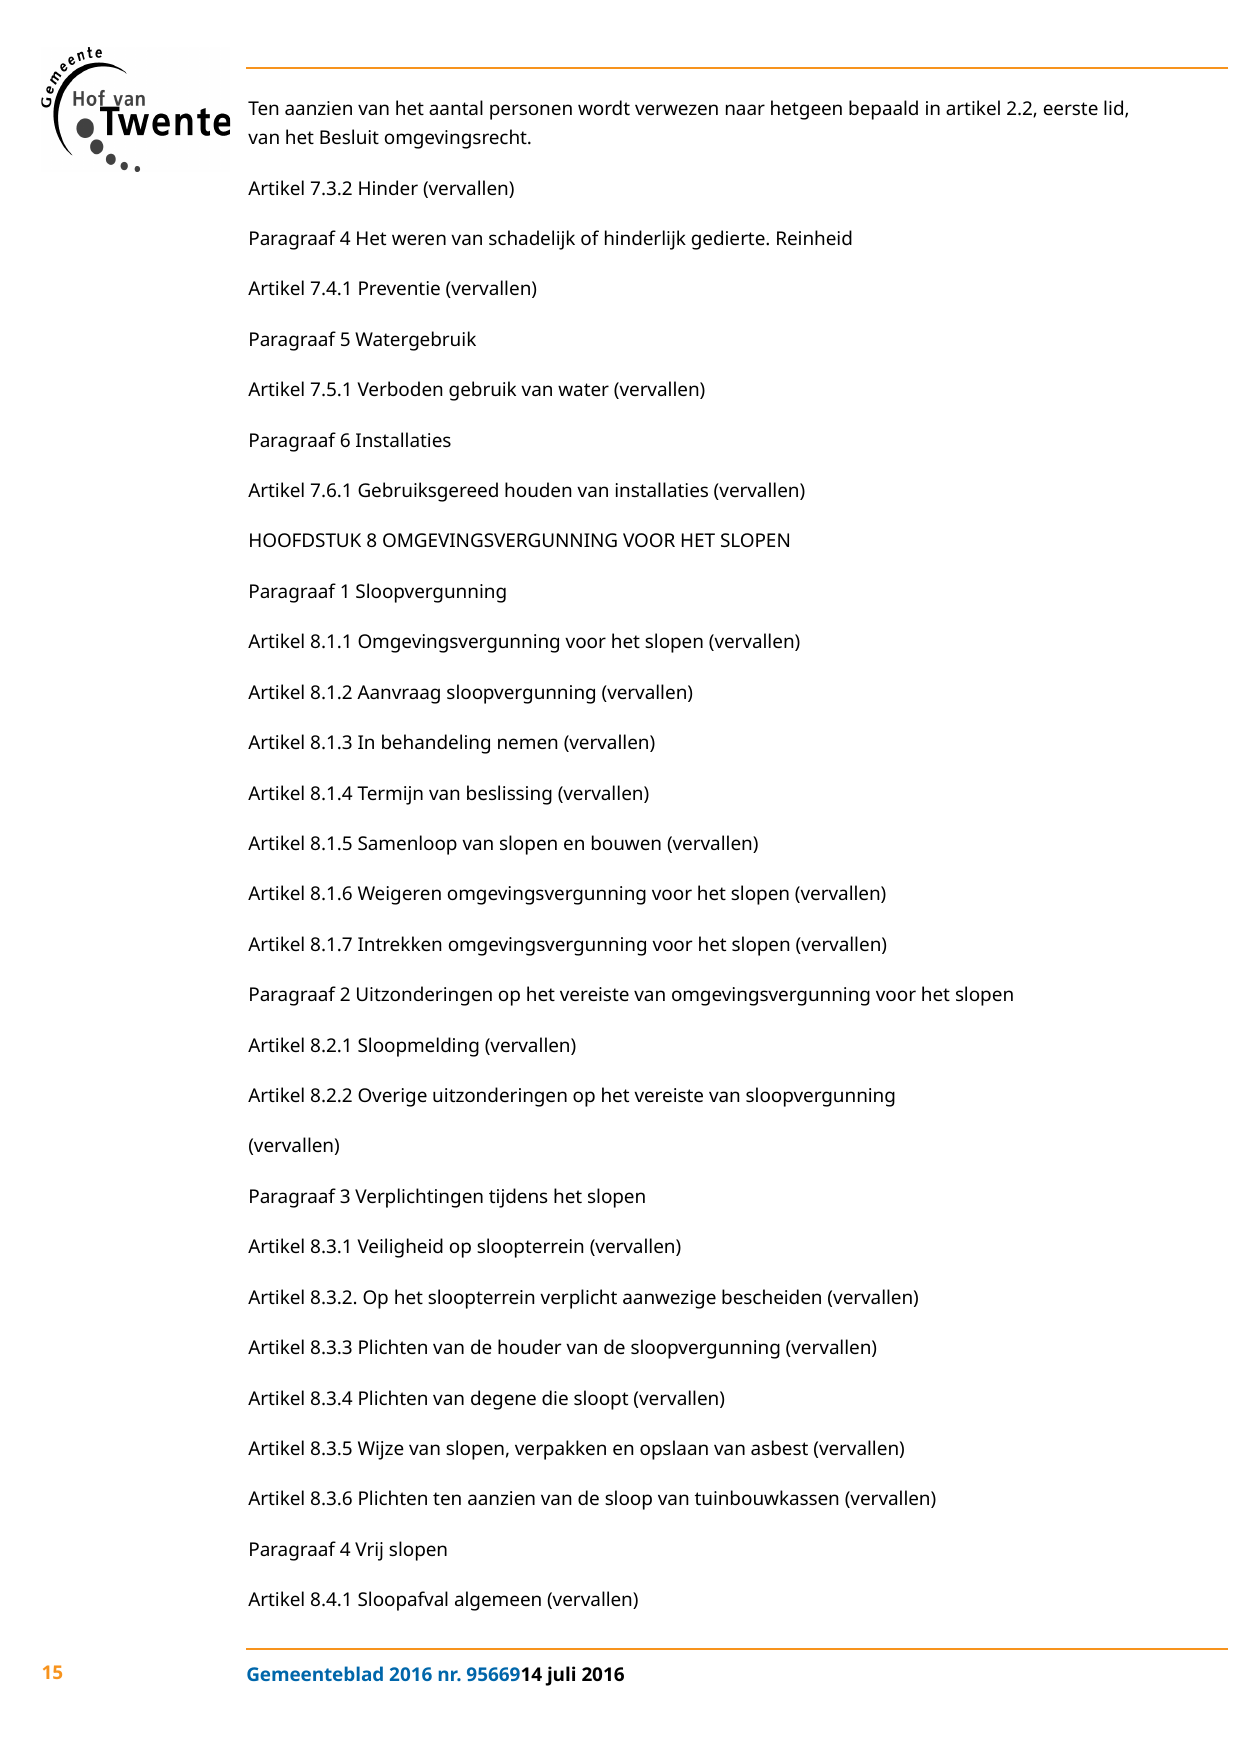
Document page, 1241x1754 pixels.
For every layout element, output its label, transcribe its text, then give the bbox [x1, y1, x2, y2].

text Paragraaf 5 Watergebruik [248, 326, 1152, 352]
picture [41, 47, 231, 172]
text Artikel 8.1.6 Weigeren omgevingsvergunning voor het slopen (vervallen) [248, 881, 1152, 906]
text Artikel 8.2.2 Overige uitzonderingen op het vereiste van sloopvergunning [248, 1082, 1152, 1108]
text Artikel 8.1.4 Termijn van beslissing (vervallen) [248, 780, 1152, 806]
text Paragraaf 4 Vrij slopen [248, 1536, 1152, 1562]
text Artikel 8.3.4 Plichten van degene die sloopt (vervallen) [248, 1385, 1152, 1411]
text Paragraaf 4 Het weren van schadelijk of hinderlijk gedierte. Reinheid [248, 225, 1152, 251]
text Artikel 7.6.1 Gebruiksgereed houden van installaties (vervallen) [248, 477, 1152, 503]
text Paragraaf 6 Installaties [248, 427, 1152, 453]
text Artikel 8.1.5 Samenloop van slopen en bouwen (vervallen) [248, 830, 1152, 856]
text Artikel 8.3.2. Op het sloopterrein verplicht aanwezige bescheiden (vervallen) [248, 1284, 1152, 1310]
text Artikel 8.3.3 Plichten van de houder van de sloopvergunning (vervallen) [248, 1334, 1152, 1360]
text Artikel 8.3.5 Wijze van slopen, verpakken en opslaan van asbest (vervallen) [248, 1435, 1152, 1461]
text Artikel 8.3.6 Plichten ten aanzien van de sloop van tuinbouwkassen (vervallen) [248, 1486, 1152, 1511]
text Artikel 7.3.2 Hinder (vervallen) [248, 175, 1152, 201]
text Ten aanzien van het aantal personen wordt verwezen naar hetgeen bepaald in artikel 2.2, eerste lid, van het Besluit omgevingsrecht. [248, 95, 1152, 150]
text Artikel 7.4.1 Preventie (vervallen) [248, 276, 1152, 301]
text Artikel 8.1.3 In behandeling nemen (vervallen) [248, 729, 1152, 755]
text Artikel 7.5.1 Verboden gebruik van water (vervallen) [248, 376, 1152, 402]
text Artikel 8.1.7 Intrekken omgevingsvergunning voor het slopen (vervallen) [248, 931, 1152, 957]
text HOOFDSTUK 8 OMGEVINGSVERGUNNING VOOR HET SLOPEN [248, 528, 1152, 553]
text Artikel 8.1.2 Aanvraag sloopvergunning (vervallen) [248, 679, 1152, 705]
text Paragraaf 1 Sloopvergunning [248, 578, 1152, 604]
text Artikel 8.3.1 Veiligheid op sloopterrein (vervallen) [248, 1233, 1152, 1259]
text Paragraaf 2 Uitzonderingen op het vereiste van omgevingsvergunning voor het slopen [248, 981, 1152, 1007]
text Artikel 8.2.1 Sloopmelding (vervallen) [248, 1032, 1152, 1058]
text Artikel 8.4.1 Sloopafval algemeen (vervallen) [248, 1586, 1152, 1612]
text Artikel 8.1.1 Omgevingsvergunning voor het slopen (vervallen) [248, 628, 1152, 654]
text (vervallen) [248, 1133, 1152, 1158]
text Paragraaf 3 Verplichtingen tijdens het slopen [248, 1183, 1152, 1209]
